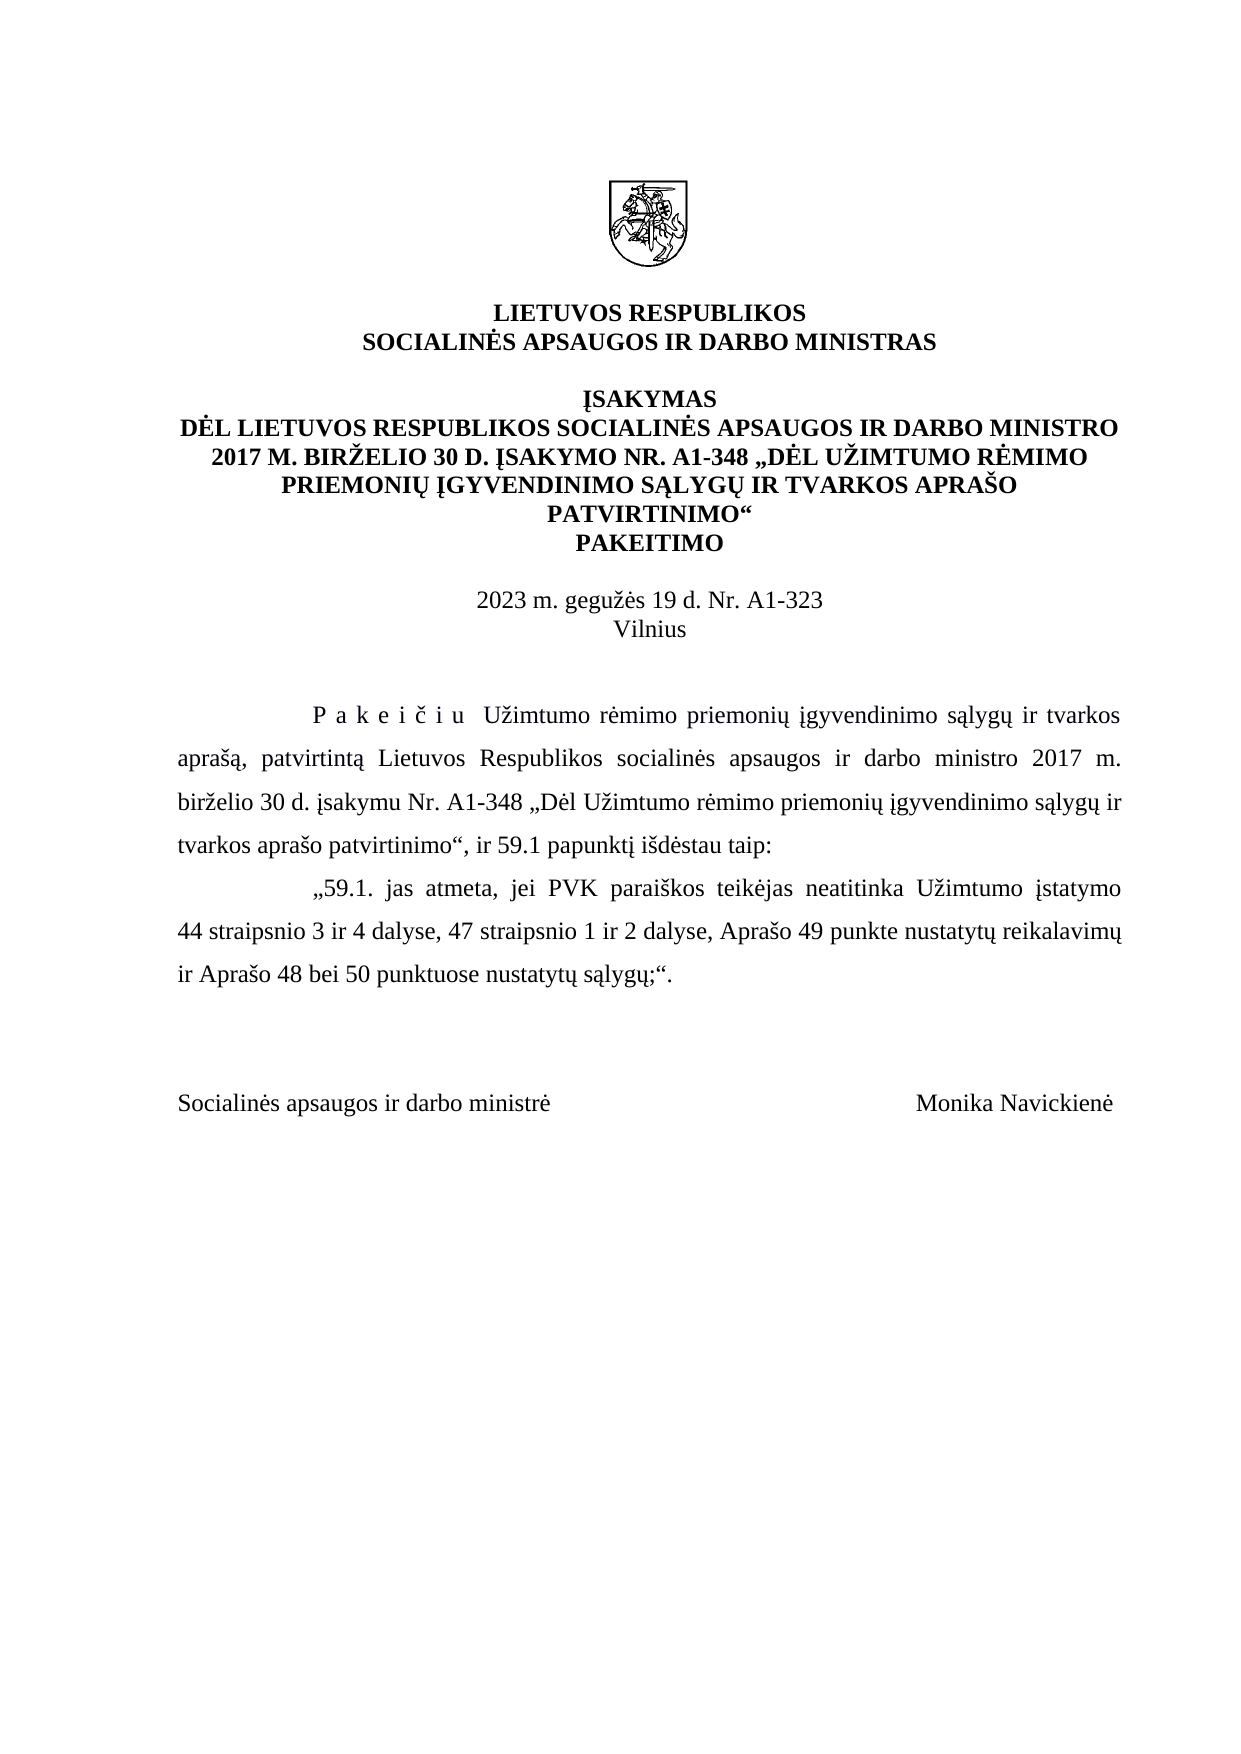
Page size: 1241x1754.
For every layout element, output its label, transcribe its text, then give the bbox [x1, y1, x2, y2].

text PAKEITIMO [177, 528, 1122, 557]
text SOCIALINĖS APSAUGOS IR DARBO MINISTRAS [177, 327, 1122, 355]
text Socialinės apsaugos ir darbo ministrė Monika Navickienė [177, 1088, 1122, 1117]
text 2023 m. gegužės 19 d. Nr. A1-323 [177, 585, 1122, 614]
text ĮSAKYMAS [177, 384, 1122, 413]
text DĖL LIETUVOS RESPUBLIKOS SOCIALINĖS APSAUGOS IR DARBO MINISTRO [177, 413, 1122, 442]
text „59.1. jas atmeta, jei PVK paraiškos teikėjas neatitinka Užimtumo įstatymo 44 straipsnio 3 ir 4 dalyse, 47 straipsnio 1 ir 2 dalyse, Aprašo 49 punkte nustatytų reikalavimų ir Aprašo 48 bei 50 punktuose nustatytų sąlygų;“. [177, 873, 1122, 988]
text 2017 M. BIRŽELIO 30 D. ĮSAKYMO NR. A1-348 „DĖL UŽIMTUMO RĖMIMO PRIEMONIŲ ĮGYVENDINIMO SĄLYGŲ IR TVARKOS APRAŠO PATVIRTINIMO“ [177, 442, 1122, 528]
text P a k e i č i u Užimtumo rėmimo priemonių įgyvendinimo sąlygų ir tvarkos aprašą, patvirtintą Lietuvos Respublikos socialinės apsaugos ir darbo ministro 2017 m. birželio 30 d. įsakymu Nr. A1-348 „Dėl Užimtumo rėmimo priemonių įgyvendinimo sąlygų ir tvarkos aprašo patvirtinimo“, ir 59.1 papunktį išdėstau taip: [177, 700, 1122, 858]
text LIETUVOS RESPUBLIKOS [177, 298, 1122, 327]
text Vilnius [177, 614, 1122, 643]
